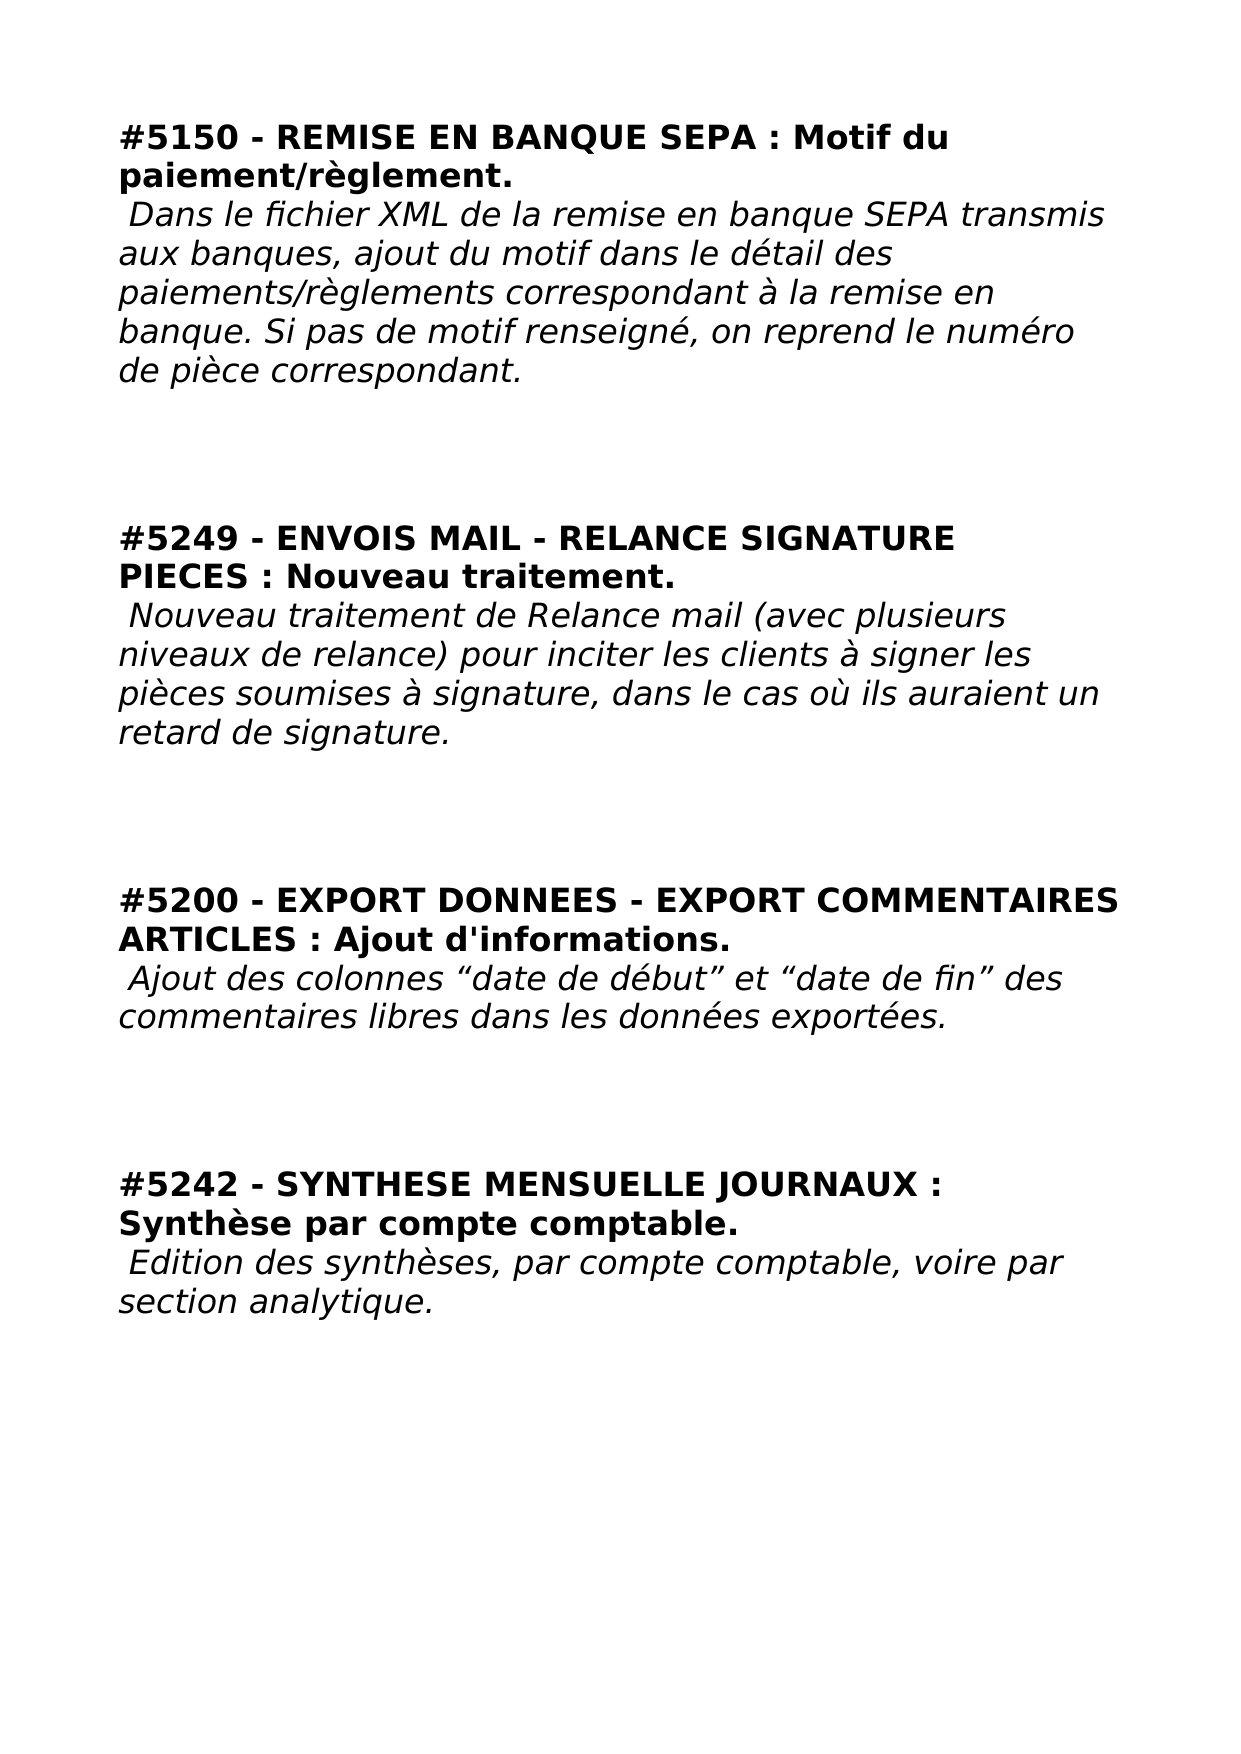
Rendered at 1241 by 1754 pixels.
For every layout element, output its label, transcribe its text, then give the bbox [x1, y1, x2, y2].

text #5249 - ENVOIS MAIL - RELANCE SIGNATURE PIECES : Nouveau traitement. Nouveau traitement de Relance mail (avec plusieurs niveaux de relance) pour inciter les clients à signer les pièces soumises à signature, dans le cas où ils auraient un retard de signature. [118, 519, 1122, 869]
text #5200 - EXPORT DONNEES - EXPORT COMMENTAIRES ARTICLES : Ajout d'informations. Ajout des colonnes “date de début” et “date de fin” des commentaires libres dans les données exportées. [118, 881, 1122, 1153]
text #5242 - SYNTHESE MENSUELLE JOURNAUX : Synthèse par compte comptable. Edition des synthèses, par compte comptable, voire par section analytique. [118, 1166, 1122, 1438]
text #5150 - REMISE EN BANQUE SEPA : Motif du paiement/règlement. Dans le fichier XML de la remise en banque SEPA transmis aux banques, ajout du motif dans le détail des paiements/règlements correspondant à la remise en banque. Si pas de motif renseigné, on reprend le numéro de pièce correspondant. [118, 118, 1122, 507]
